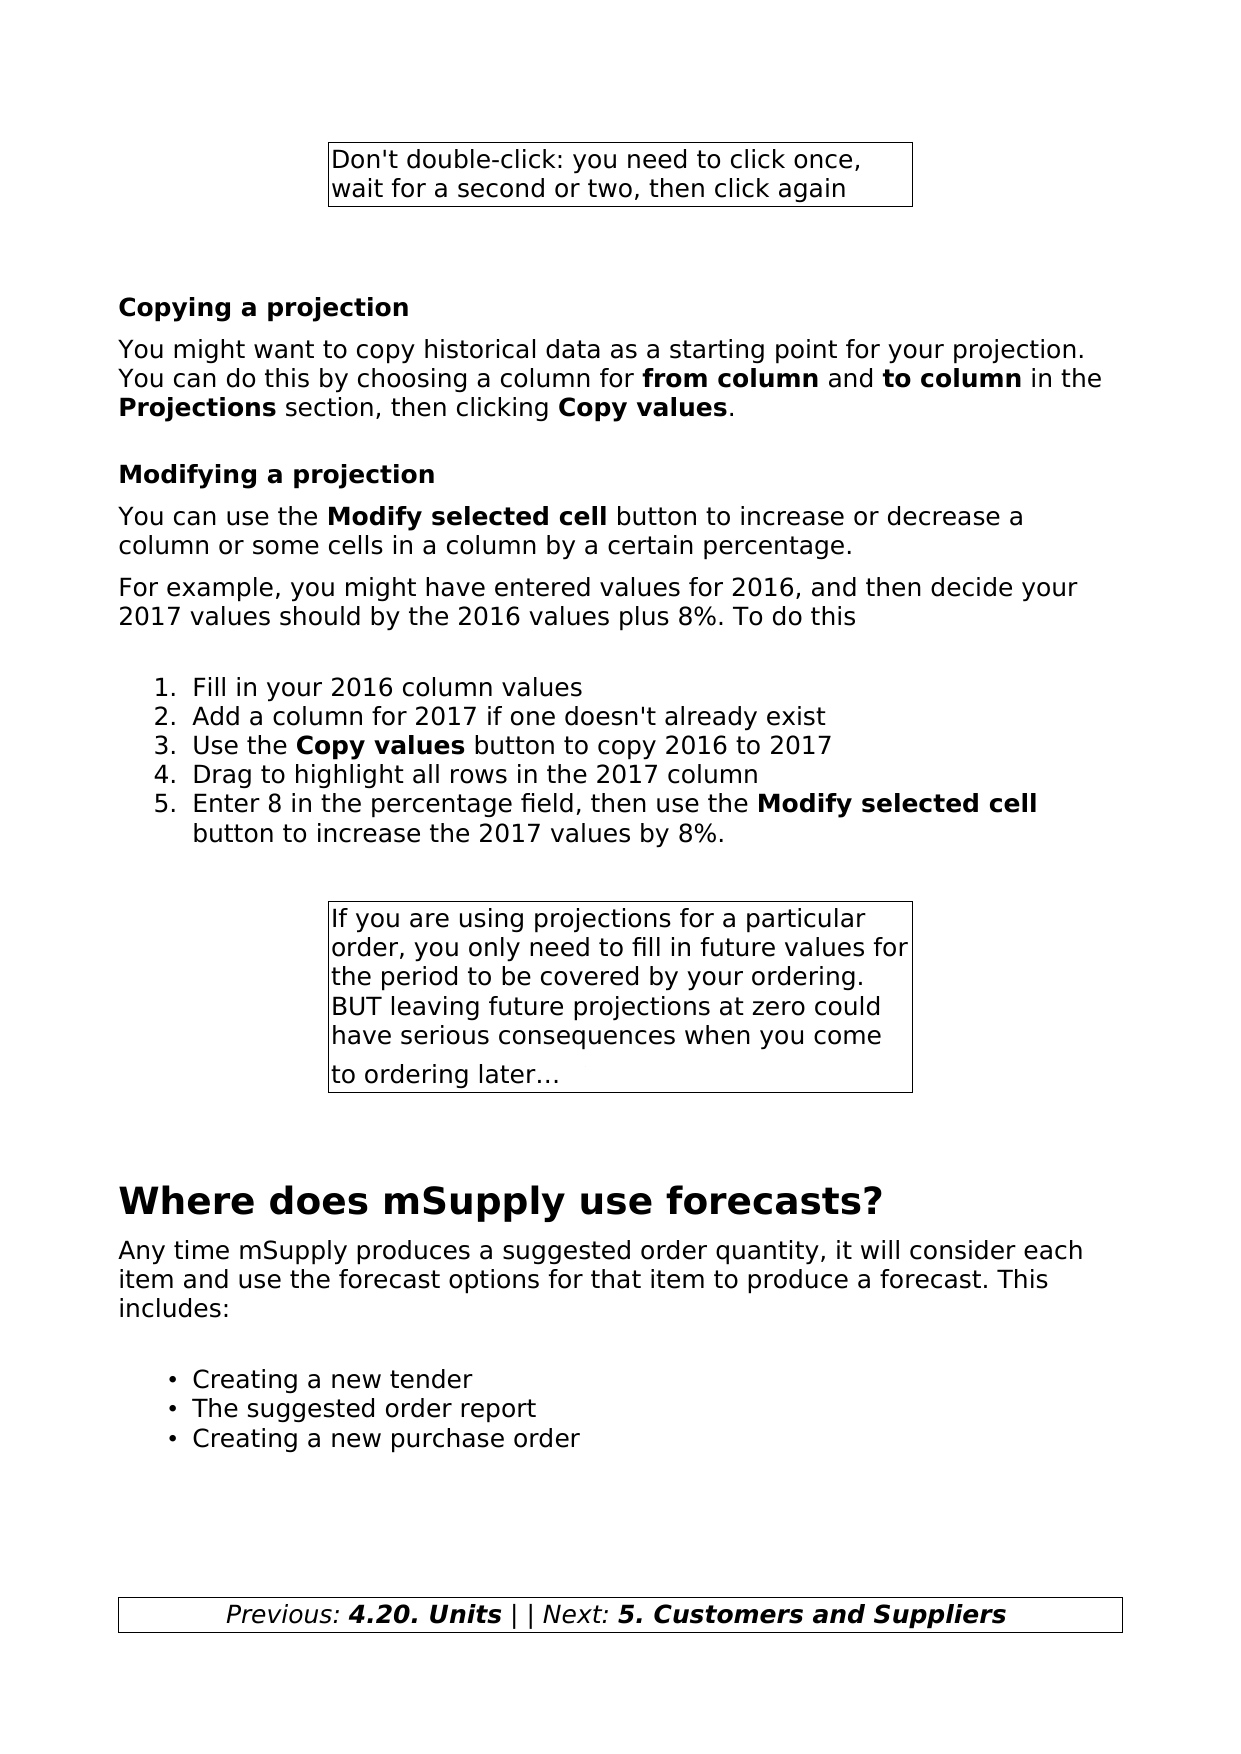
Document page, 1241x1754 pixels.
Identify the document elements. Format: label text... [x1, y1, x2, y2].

list Fill in your 2016 column values [177, 673, 1122, 702]
subtitle Copying a projection [118, 293, 1122, 323]
text Any time mSupply produces a suggested order quantity, it will consider each item and use the forecast options for that item to produce a forecast. This includes: [118, 1236, 1122, 1323]
table_header Don't double-click: you need to click once, wait for a second or two, then click again [329, 143, 912, 206]
table_header Previous: 4.20. Units | | Next: 5. Customers and Suppliers [119, 1598, 1122, 1632]
text You can use the Modify selected cell button to increase or decrease a column or some cells in a column by a certain percentage. [118, 502, 1122, 560]
list Use the Copy values button to copy 2016 to 2017 [177, 731, 1122, 761]
list Enter 8 in the percentage field, then use the Modify selected cell button to increase the 2017 values by 8%. [177, 790, 1122, 848]
text You might want to copy historical data as a starting point for your projection. You can do this by choosing a column for from column and to column in the Projections section, then clicking Copy values. [118, 335, 1122, 423]
list The suggested order report [177, 1394, 1122, 1424]
list Creating a new purchase order [177, 1424, 1122, 1453]
subtitle Where does mSupply use forecasts? [118, 1180, 1122, 1223]
list Add a column for 2017 if one doesn't already exist [177, 702, 1122, 731]
subtitle Modifying a projection [118, 460, 1122, 489]
list Drag to highlight all rows in the 2017 column [177, 761, 1122, 790]
table_header If you are using projections for a particular order, you only need to fill in future values for the period to be covered by your ordering. BUT leaving future projections at zero could have serious consequences when you come to ordering later… [329, 902, 912, 1092]
text For example, you might have entered values for 2016, and then decide your 2017 values should by the 2016 values plus 8%. To do this [118, 573, 1122, 631]
list Creating a new tender [177, 1365, 1122, 1394]
